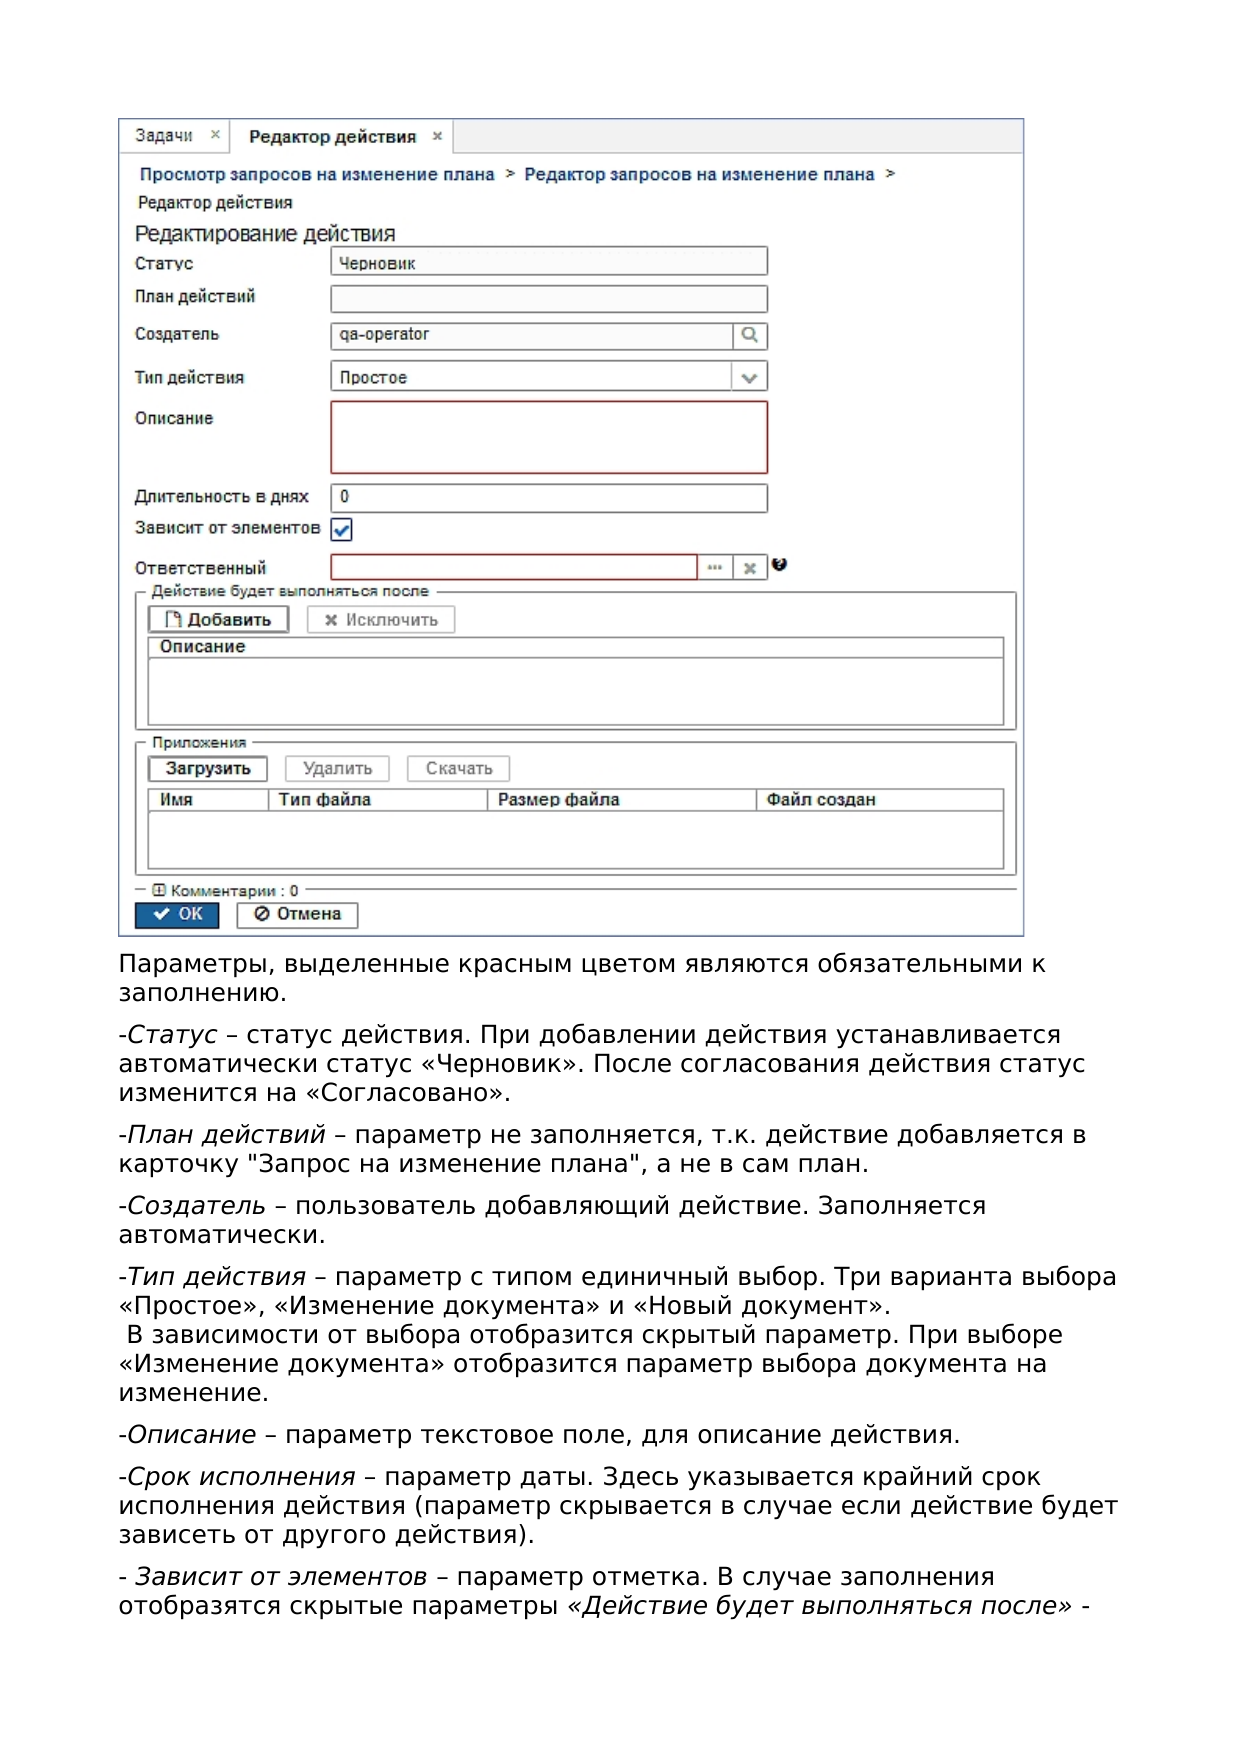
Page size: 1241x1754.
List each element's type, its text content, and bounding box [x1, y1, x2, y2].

text -Описание – параметр текстовое поле, для описание действия. [118, 1420, 1122, 1449]
text -Срок исполнения – параметр даты. Здесь указывается крайний срок исполнения действия (параметр скрывается в случае если действие будет зависеть от другого действия). [118, 1462, 1122, 1549]
text Параметры, выделенные красным цветом являются обязательными к заполнению. [118, 949, 1122, 1008]
text -Статус – статус действия. При добавлении действия устанавливается автоматически статус «Черновик». После согласования действия статус изменится на «Согласовано». [118, 1020, 1122, 1108]
text -План действий – параметр не заполняется, т.к. действие добавляется в карточку "Запрос на изменение плана", а не в сам план. [118, 1120, 1122, 1178]
picture [118, 118, 1025, 937]
text -Тип действия – параметр с типом единичный выбор. Три варианта выбора «Простое», «Изменение документа» и «Новый документ». В зависимости от выбора отобразится скрытый параметр. При выборе «Изменение документа» отобразится параметр выбора документа на изменение. [118, 1262, 1122, 1408]
text - Зависит от элементов – параметр отметка. В случае заполнения отобразятся скрытые параметры «Действие будет выполняться после» [118, 1562, 1122, 1620]
text -Создатель – пользователь добавляющий действие. Заполняется автоматически. [118, 1191, 1122, 1249]
